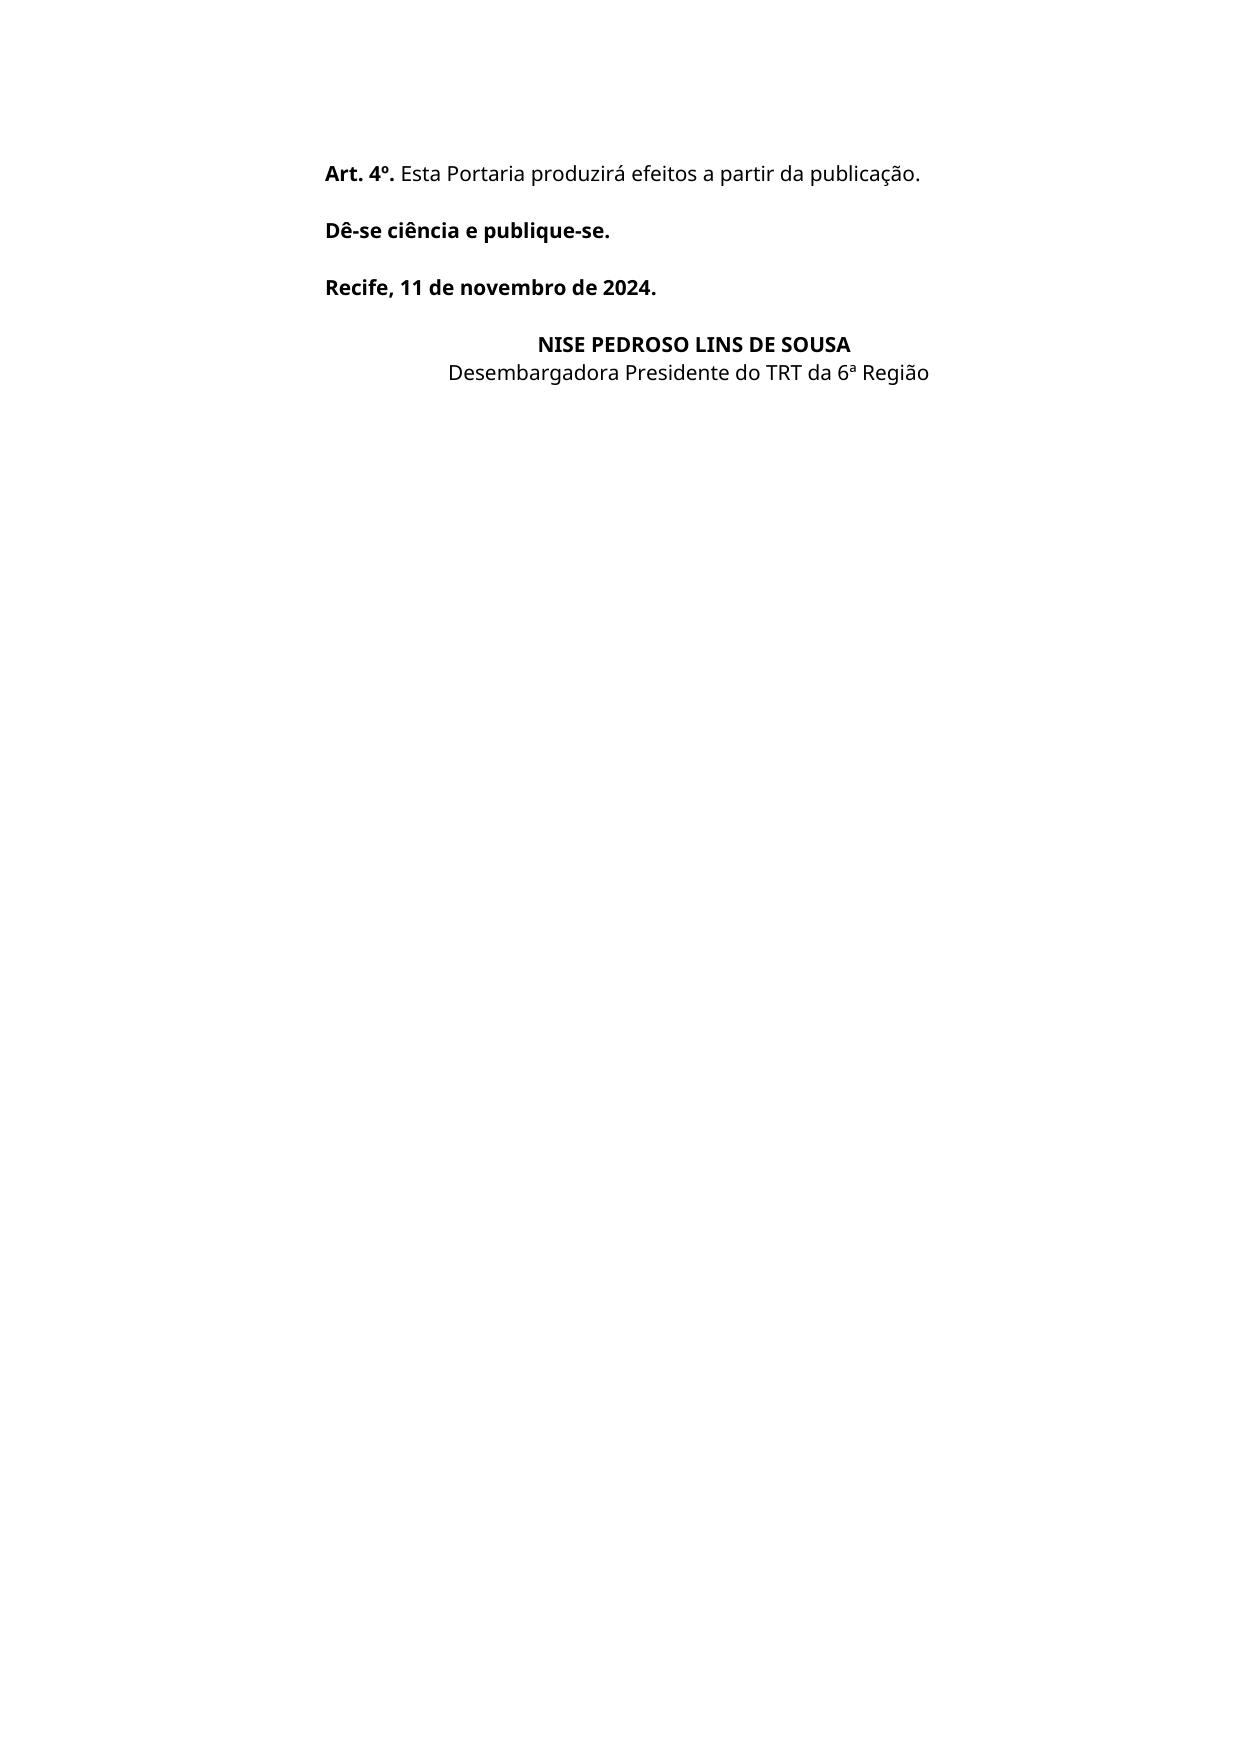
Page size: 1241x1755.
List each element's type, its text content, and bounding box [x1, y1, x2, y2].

text Dê-se ciência e publique-se. [177, 216, 1063, 245]
text Recife, 11 de novembro de 2024. [177, 273, 1063, 302]
text Desembargadora Presidente do TRT da 6ª Região [177, 358, 1063, 387]
text NISE PEDROSO LINS DE SOUSA [177, 330, 1063, 358]
text Art. 4º. Esta Portaria produzirá efeitos a partir da publicação. [177, 159, 1063, 188]
